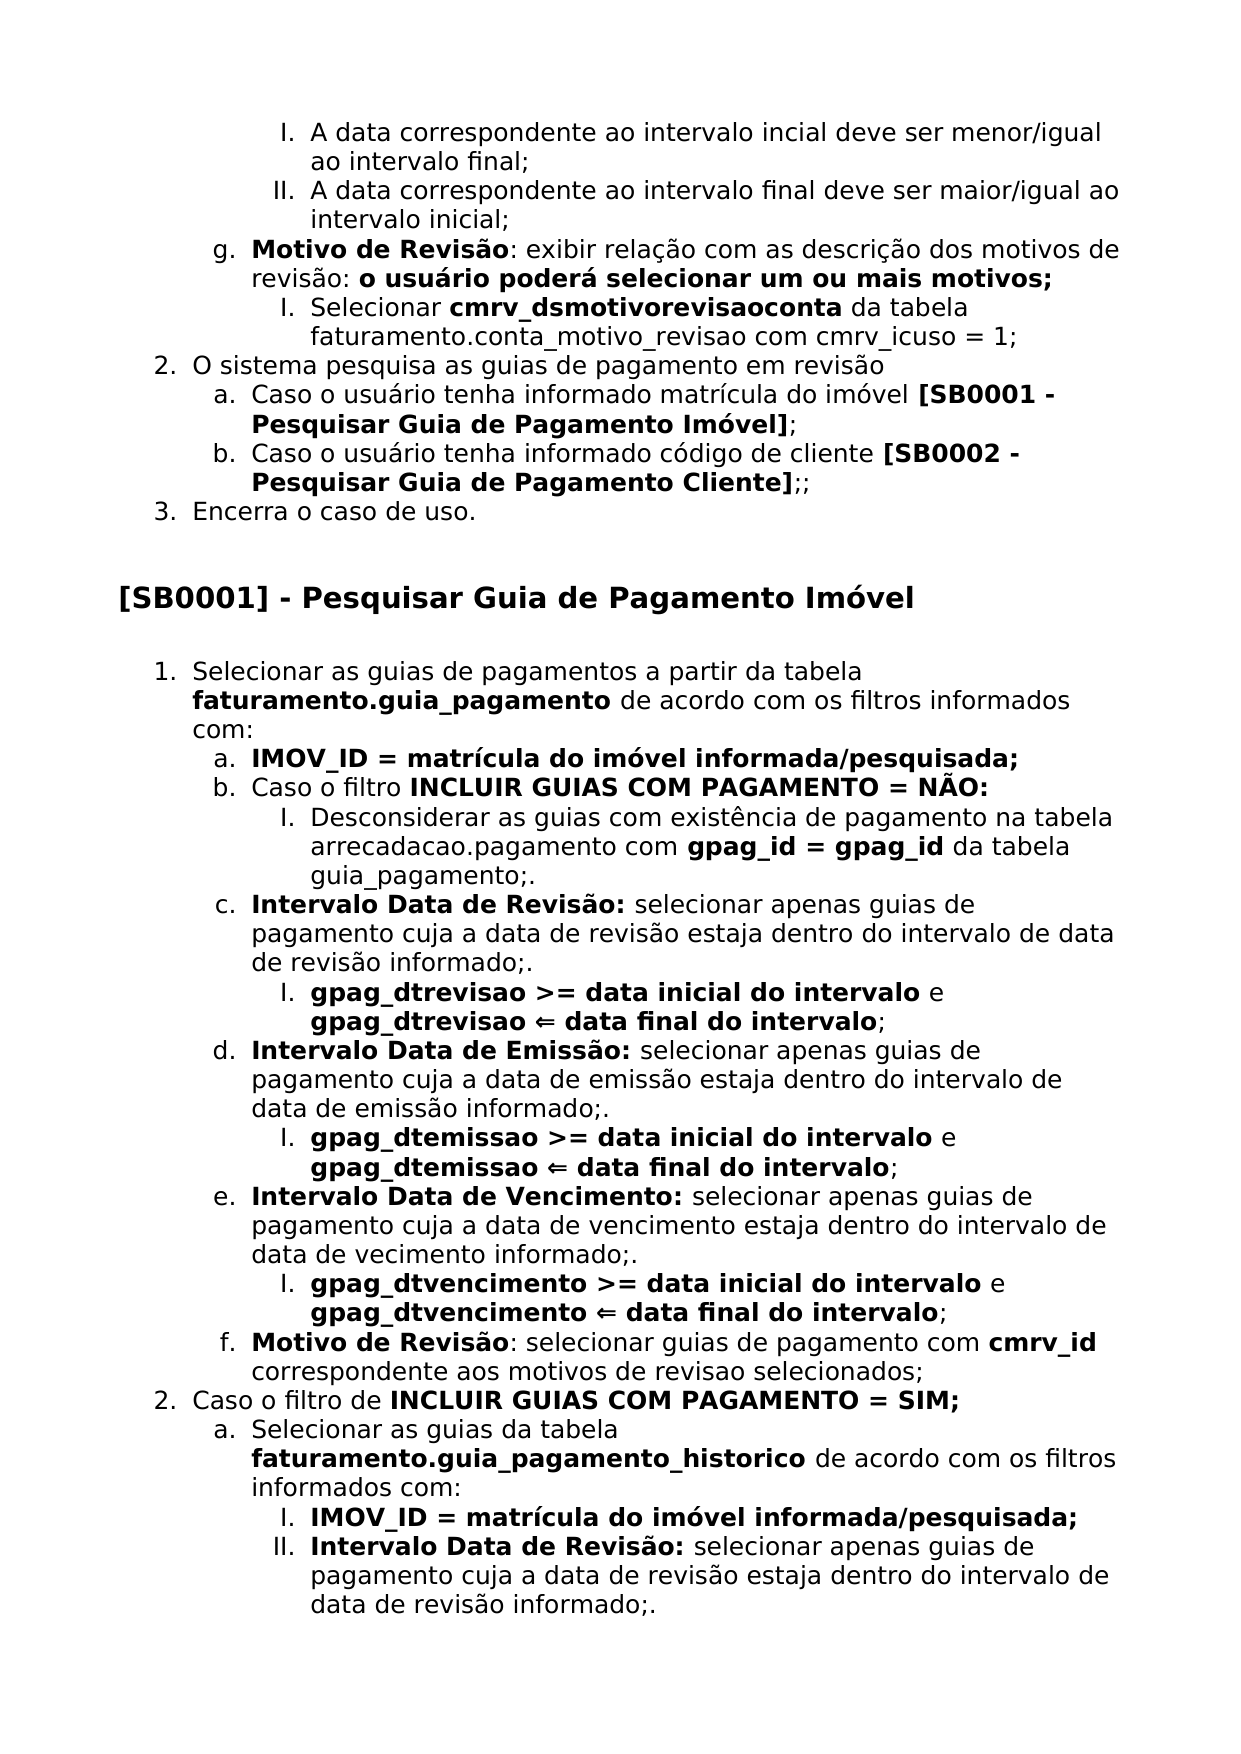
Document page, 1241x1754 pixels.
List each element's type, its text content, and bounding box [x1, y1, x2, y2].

list O sistema pesquisa as guias de pagamento em revisão [177, 351, 1122, 381]
list Intervalo Data de Emissão: selecionar apenas guias de pagamento cuja a data de emissão estaja dentro do intervalo de data de emissão informado;. [236, 1036, 1122, 1123]
list Caso o filtro INCLUIR GUIAS COM PAGAMENTO = NÃO: [236, 773, 1122, 803]
subtitle [SB0001] - Pesquisar Guia de Pagamento Imóvel [118, 581, 1122, 615]
list Selecionar cmrv_dsmotivorevisaoconta da tabela faturamento.conta_motivo_revisao com cmrv_icuso = 1; [295, 293, 1122, 351]
list Caso o usuário tenha informado código de cliente [SB0002 - Pesquisar Guia de Pagamento Cliente];; [236, 439, 1122, 497]
list Motivo de Revisão: selecionar guias de pagamento com cmrv_id correspondente aos motivos de revisao selecionados; [236, 1328, 1122, 1386]
list A data correspondente ao intervalo incial deve ser menor/igual ao intervalo final; [295, 118, 1122, 176]
list IMOV_ID = matrícula do imóvel informada/pesquisada; [236, 744, 1122, 773]
list gpag_dtvencimento >= data inicial do intervalo e gpag_dtvencimento ⇐ data final do intervalo; [295, 1269, 1122, 1328]
list Intervalo Data de Revisão: selecionar apenas guias de pagamento cuja a data de revisão estaja dentro do intervalo de data de revisão informado;. [295, 1532, 1122, 1619]
list Encerra o caso de uso. [177, 497, 1122, 526]
list Caso o filtro de INCLUIR GUIAS COM PAGAMENTO = SIM; [177, 1386, 1122, 1415]
list Selecionar as guias de pagamentos a partir da tabela faturamento.guia_pagamento de acordo com os filtros informados com: [177, 657, 1122, 744]
list Intervalo Data de Vencimento: selecionar apenas guias de pagamento cuja a data de vencimento estaja dentro do intervalo de data de vecimento informado;. [236, 1182, 1122, 1269]
list gpag_dtrevisao >= data inicial do intervalo e gpag_dtrevisao ⇐ data final do intervalo; [295, 978, 1122, 1036]
list IMOV_ID = matrícula do imóvel informada/pesquisada; [295, 1503, 1122, 1532]
list gpag_dtemissao >= data inicial do intervalo e gpag_dtemissao ⇐ data final do intervalo; [295, 1123, 1122, 1182]
list Selecionar as guias da tabela faturamento.guia_pagamento_historico de acordo com os filtros informados com: [236, 1415, 1122, 1503]
list Desconsiderar as guias com existência de pagamento na tabela arrecadacao.pagamento com gpag_id = gpag_id da tabela guia_pagamento;. [295, 803, 1122, 890]
list A data correspondente ao intervalo final deve ser maior/igual ao intervalo inicial; [295, 176, 1122, 235]
list Caso o usuário tenha informado matrícula do imóvel [SB0001 - Pesquisar Guia de Pagamento Imóvel]; [236, 381, 1122, 439]
list Intervalo Data de Revisão: selecionar apenas guias de pagamento cuja a data de revisão estaja dentro do intervalo de data de revisão informado;. [236, 890, 1122, 978]
list Motivo de Revisão: exibir relação com as descrição dos motivos de revisão: o usuário poderá selecionar um ou mais motivos; [236, 235, 1122, 293]
